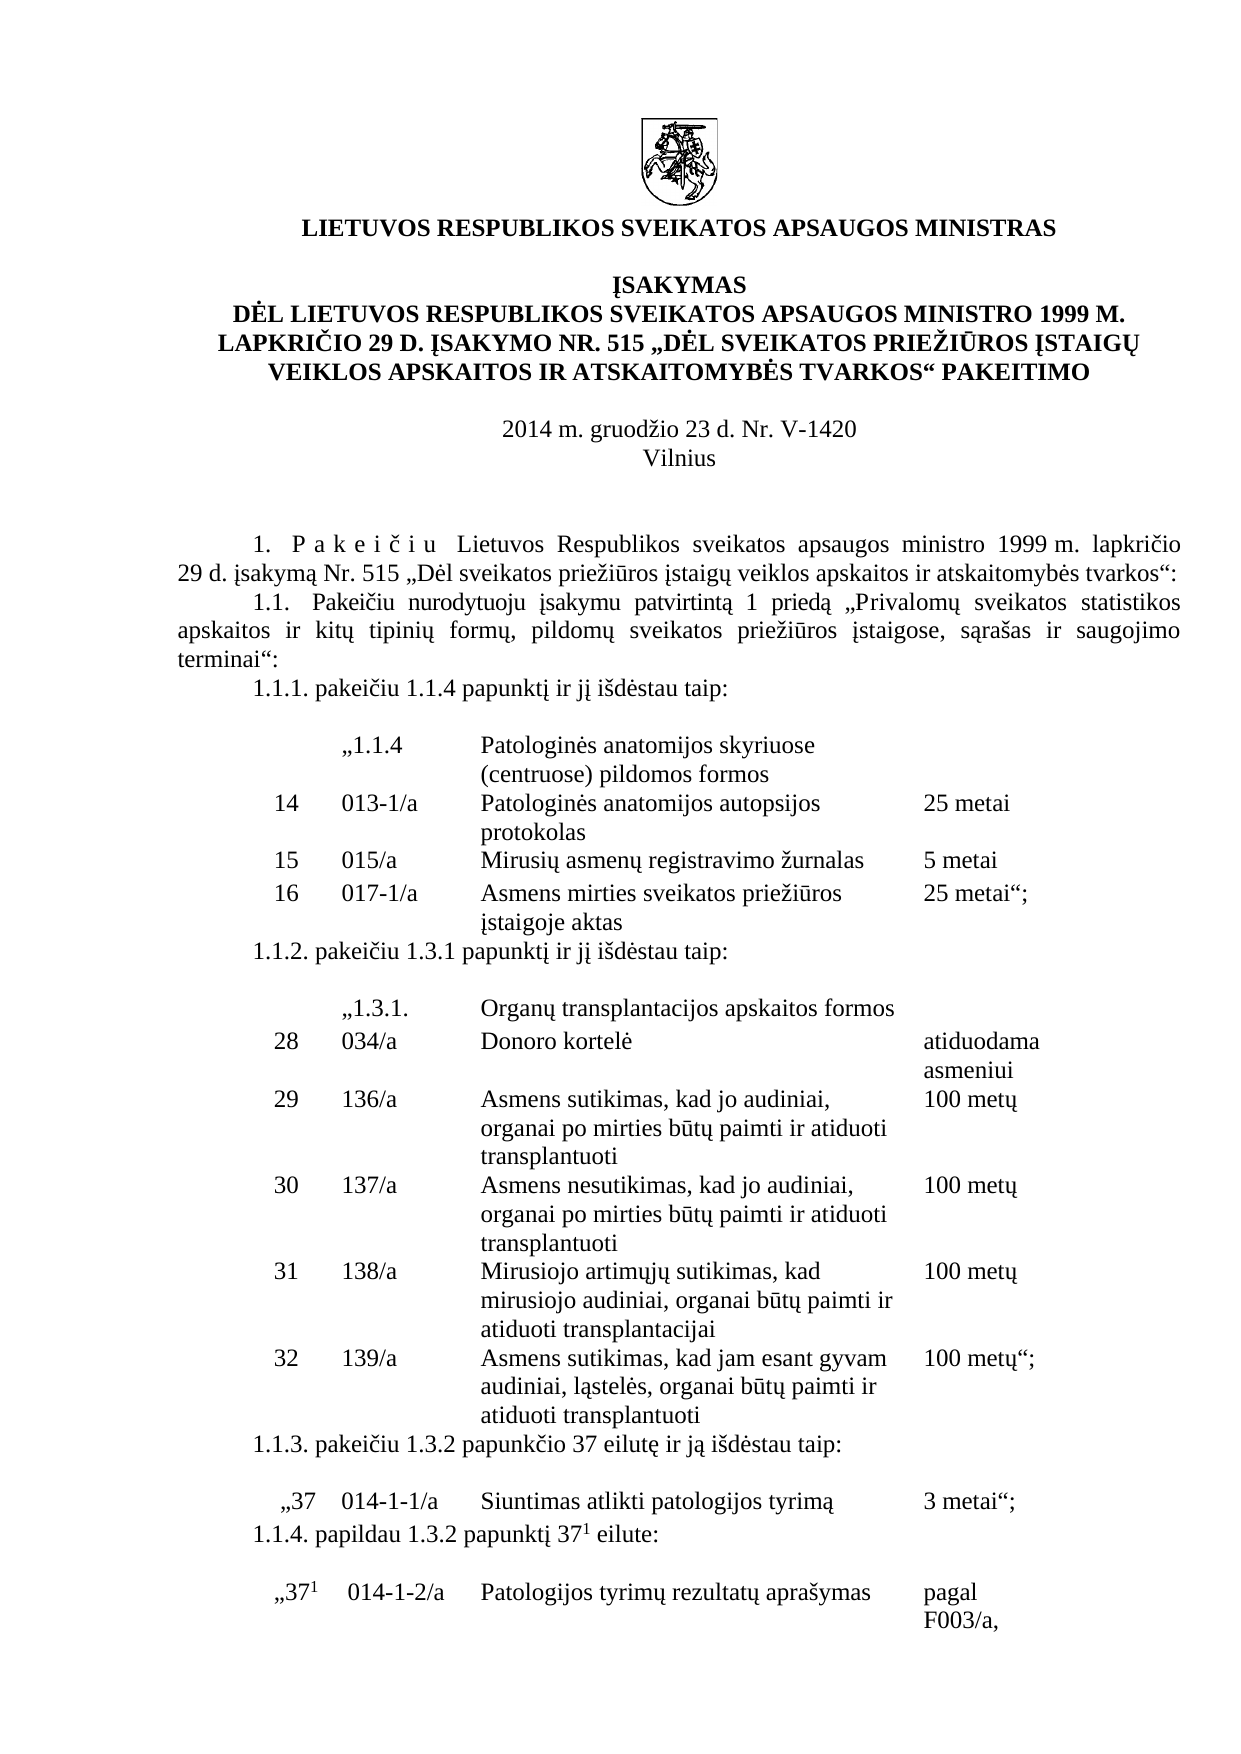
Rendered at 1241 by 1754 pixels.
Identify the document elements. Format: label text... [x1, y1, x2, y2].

table_header pagal F003/a, [912, 1577, 1045, 1634]
text 1.1.4. papildau 1.3.2 papunktį 371 eilute: [177, 1519, 1181, 1548]
table_cell 30 [262, 1170, 330, 1256]
table_header 014-1-1/a [330, 1486, 469, 1519]
table_cell 137/a [330, 1170, 469, 1256]
table_cell 139/a [330, 1343, 469, 1429]
table_cell 29 [262, 1084, 330, 1170]
table_cell [1045, 845, 1133, 878]
table_cell 136/a [330, 1084, 469, 1170]
table_cell [1045, 878, 1133, 936]
table_cell 138/a [330, 1256, 469, 1343]
table_cell atiduodama asmeniui [912, 1026, 1051, 1084]
table_cell Asmens mirties sveikatos priežiūros įstaigoje aktas [469, 878, 912, 936]
table_header [262, 730, 330, 788]
table_cell [1045, 788, 1133, 845]
table_cell [1051, 1343, 1140, 1429]
table_cell 015/a [330, 845, 469, 878]
table_cell 034/a [330, 1026, 469, 1084]
table_header [1045, 1486, 1133, 1519]
table_header [262, 994, 330, 1026]
text ĮSAKYMAS [177, 270, 1181, 299]
table_cell [1051, 1170, 1140, 1256]
table_cell 31 [262, 1256, 330, 1343]
table_cell Patologinės anatomijos autopsijos protokolas [469, 788, 912, 845]
table_header „37 [262, 1486, 330, 1519]
table_cell Donoro kortelė [469, 1026, 912, 1084]
table_cell Mirusių asmenų registravimo žurnalas [469, 845, 912, 878]
text 1.1.1. pakeičiu 1.1.4 papunktį ir jį išdėstau taip: [177, 673, 1181, 702]
text 1.1.3. pakeičiu 1.3.2 papunkčio 37 eilutę ir ją išdėstau taip: [177, 1429, 1181, 1458]
table_header [1051, 994, 1140, 1026]
table_cell 25 metai“; [912, 878, 1045, 936]
text 1. Pakeičiu Lietuvos Respublikos sveikatos apsaugos ministro 1999 m. lapkričio 29 d. įsakymą Nr. 515 „Dėl sveikatos priežiūros įstaigų veiklos apskaitos ir atskaitomybės tvarkos“: [177, 529, 1181, 587]
table_cell 100 metų [912, 1170, 1051, 1256]
table_cell 14 [262, 788, 330, 845]
table_header Patologinės anatomijos skyriuose (centruose) pildomos formos [469, 730, 912, 788]
table_header [912, 730, 1045, 788]
table_cell [1051, 1084, 1140, 1170]
table_cell Asmens sutikimas, kad jo audiniai, organai po mirties būtų paimti ir atiduoti transplantuoti [469, 1084, 912, 1170]
table_cell 100 metų“; [912, 1343, 1051, 1429]
table_header Organų transplantacijos apskaitos formos [469, 994, 912, 1026]
table_cell [1051, 1256, 1140, 1343]
table_cell 017-1/a [330, 878, 469, 936]
table_cell 16 [262, 878, 330, 936]
table_cell Mirusiojo artimųjų sutikimas, kad mirusiojo audiniai, organai būtų paimti ir atiduoti transplantacijai [469, 1256, 912, 1343]
table_cell Asmens sutikimas, kad jam esant gyvam audiniai, ląstelės, organai būtų paimti ir atiduoti transplantuoti [469, 1343, 912, 1429]
table_header Siuntimas atlikti patologijos tyrimą [469, 1486, 912, 1519]
table_cell 32 [262, 1343, 330, 1429]
table_header [912, 994, 1051, 1026]
table_header [1045, 730, 1133, 788]
table_header Patologijos tyrimų rezultatų aprašymas [469, 1577, 912, 1634]
table_cell 25 metai [912, 788, 1045, 845]
table_cell 28 [262, 1026, 330, 1084]
table_cell 5 metai [912, 845, 1045, 878]
table_cell 013-1/a [330, 788, 469, 845]
table_cell [1051, 1026, 1140, 1084]
table_header 3 metai“; [912, 1486, 1045, 1519]
table_cell 100 metų [912, 1084, 1051, 1170]
text LIETUVOS RESPUBLIKOS SVEIKATOS APSAUGOS MINISTRAS [177, 213, 1181, 242]
text DĖL LIETUVOS RESPUBLIKOS SVEIKATOS APSAUGOS MINISTRO 1999 M. LAPKRIČIO 29 D. ĮSAKYMO NR. 515 „DĖL SVEIKATOS PRIEŽIŪROS ĮSTAIGŲ VEIKLOS APSKAITOS IR ATSKAITOMYBĖS TVARKOS“ PAKEITIMO [177, 299, 1181, 385]
table_header „1.1.4 [330, 730, 469, 788]
table_header 014-1-2/a [336, 1577, 469, 1634]
table_cell 100 metų [912, 1256, 1051, 1343]
text Vilnius [177, 443, 1181, 472]
table_header „371 [262, 1577, 336, 1634]
text 1.1. Pakeičiu nurodytuoju įsakymu patvirtintą 1 priedą „Privalomų sveikatos statistikos apskaitos ir kitų tipinių formų, pildomų sveikatos priežiūros įstaigose, sąrašas ir saugojimo terminai“: [177, 587, 1181, 673]
table_cell 15 [262, 845, 330, 878]
table_header [1045, 1577, 1133, 1634]
text 1.1.2. pakeičiu 1.3.1 papunktį ir jį išdėstau taip: [177, 936, 1181, 965]
table_header „1.3.1. [330, 994, 469, 1026]
table_cell Asmens nesutikimas, kad jo audiniai, organai po mirties būtų paimti ir atiduoti transplantuoti [469, 1170, 912, 1256]
text 2014 m. gruodžio 23 d. Nr. V-1420 [177, 414, 1181, 443]
